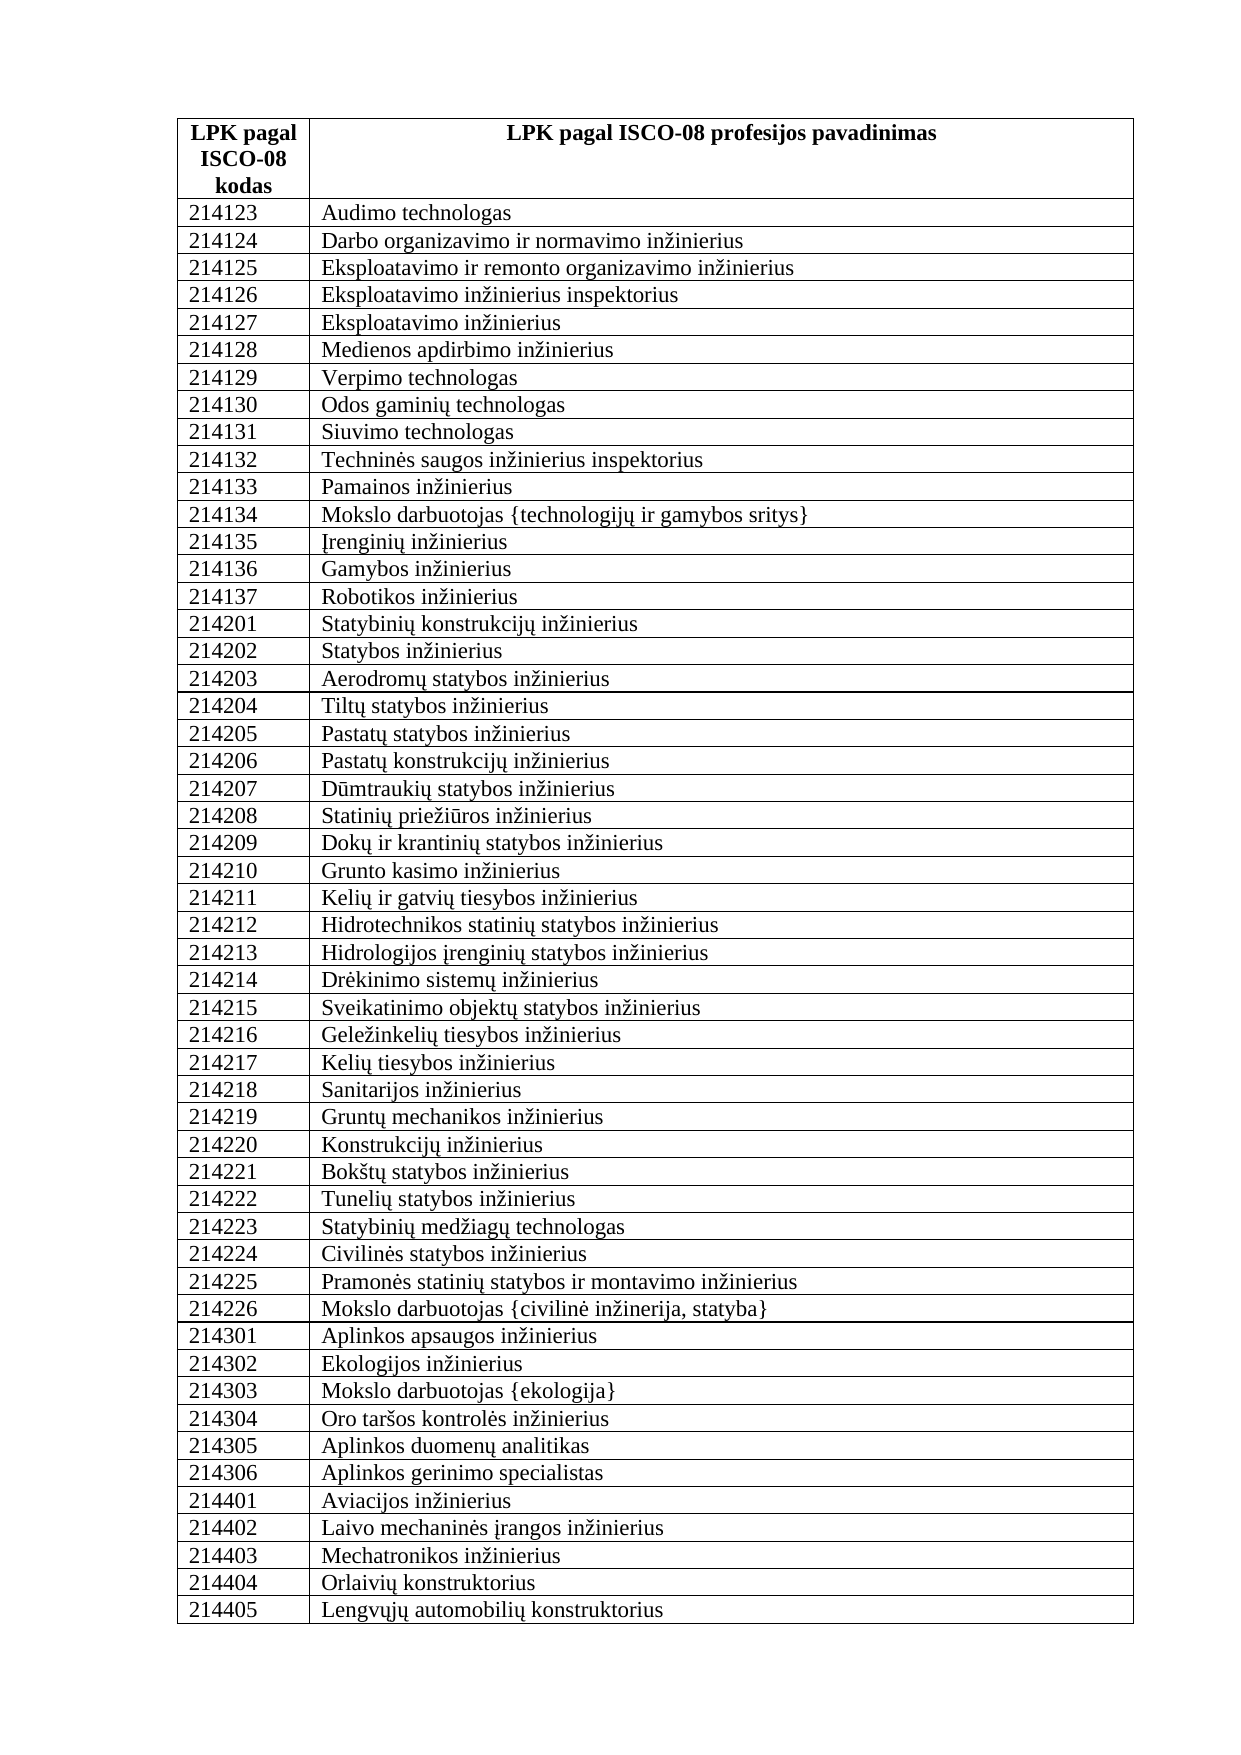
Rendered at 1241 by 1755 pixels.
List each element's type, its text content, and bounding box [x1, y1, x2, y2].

table_cell Hidrotechnikos statinių statybos inžinierius [310, 912, 1133, 938]
table_cell 214124 [178, 227, 309, 253]
table_cell 214212 [178, 912, 309, 938]
table_cell Hidrologijos įrenginių statybos inžinierius [310, 939, 1133, 965]
table_cell 214217 [178, 1049, 309, 1075]
table_cell Grunto kasimo inžinierius [310, 857, 1133, 883]
table_header LPK pagal ISCO-08 profesijos pavadinimas [310, 119, 1133, 198]
table_cell 214126 [178, 281, 309, 308]
table_cell 214218 [178, 1076, 309, 1102]
table_cell 214205 [178, 720, 309, 746]
table_cell Medienos apdirbimo inžinierius [310, 336, 1133, 363]
table_cell Audimo technologas [310, 199, 1133, 226]
table_cell 214306 [178, 1460, 309, 1486]
table_cell Verpimo technologas [310, 364, 1133, 390]
table_cell 214222 [178, 1186, 309, 1212]
table_cell 214207 [178, 775, 309, 801]
table_cell Konstrukcijų inžinierius [310, 1131, 1133, 1157]
table_cell Pastatų statybos inžinierius [310, 720, 1133, 746]
table_cell Pramonės statinių statybos ir montavimo inžinierius [310, 1268, 1133, 1294]
table_cell Pamainos inžinierius [310, 473, 1133, 499]
table_cell 214216 [178, 1021, 309, 1047]
table_cell 214305 [178, 1432, 309, 1458]
table_cell Pastatų konstrukcijų inžinierius [310, 747, 1133, 773]
table_cell 214123 [178, 199, 309, 226]
table_cell 214132 [178, 446, 309, 472]
table_cell Laivo mechaninės įrangos inžinierius [310, 1514, 1133, 1541]
table_cell Kelių tiesybos inžinierius [310, 1049, 1133, 1075]
table_cell Oro taršos kontrolės inžinierius [310, 1405, 1133, 1431]
table_cell 214220 [178, 1131, 309, 1157]
table_cell Statybinių konstrukcijų inžinierius [310, 610, 1133, 637]
table_cell Ekologijos inžinierius [310, 1350, 1133, 1376]
table_cell Statybinių medžiagų technologas [310, 1213, 1133, 1239]
table_cell 214202 [178, 638, 309, 664]
table_cell Darbo organizavimo ir normavimo inžinierius [310, 227, 1133, 253]
table_cell Gamybos inžinierius [310, 555, 1133, 582]
table_cell Mokslo darbuotojas {civilinė inžinerija, statyba} [310, 1295, 1133, 1321]
table_cell 214401 [178, 1487, 309, 1513]
table_cell 214127 [178, 309, 309, 335]
table_cell Techninės saugos inžinierius inspektorius [310, 446, 1133, 472]
table_cell Mokslo darbuotojas {technologijų ir gamybos sritys} [310, 501, 1133, 527]
table_cell Aviacijos inžinierius [310, 1487, 1133, 1513]
table_cell 214219 [178, 1103, 309, 1130]
table_cell 214130 [178, 391, 309, 417]
table_cell 214301 [178, 1323, 309, 1349]
table_cell 214210 [178, 857, 309, 883]
table_cell Gruntų mechanikos inžinierius [310, 1103, 1133, 1130]
table_cell 214213 [178, 939, 309, 965]
table_cell Kelių ir gatvių tiesybos inžinierius [310, 884, 1133, 911]
table_cell 214226 [178, 1295, 309, 1321]
table_cell Aerodromų statybos inžinierius [310, 665, 1133, 691]
table_cell 214303 [178, 1377, 309, 1404]
table_cell Eksploatavimo inžinierius inspektorius [310, 281, 1133, 308]
table_cell Eksploatavimo ir remonto organizavimo inžinierius [310, 254, 1133, 280]
table_cell 214215 [178, 994, 309, 1020]
table_cell 214134 [178, 501, 309, 527]
table_cell Tunelių statybos inžinierius [310, 1186, 1133, 1212]
table_cell Drėkinimo sistemų inžinierius [310, 966, 1133, 993]
table_cell 214204 [178, 693, 309, 719]
table_cell 214208 [178, 802, 309, 828]
table_cell 214403 [178, 1542, 309, 1568]
table_cell 214221 [178, 1158, 309, 1184]
table_cell Civilinės statybos inžinierius [310, 1240, 1133, 1267]
table_cell Mechatronikos inžinierius [310, 1542, 1133, 1568]
table_cell 214131 [178, 419, 309, 445]
table_cell Aplinkos duomenų analitikas [310, 1432, 1133, 1458]
table_cell 214304 [178, 1405, 309, 1431]
table_cell 214201 [178, 610, 309, 637]
table_cell Dūmtraukių statybos inžinierius [310, 775, 1133, 801]
table_cell 214206 [178, 747, 309, 773]
table_cell 214405 [178, 1596, 309, 1623]
table_cell 214128 [178, 336, 309, 363]
table_cell 214129 [178, 364, 309, 390]
table_cell Eksploatavimo inžinierius [310, 309, 1133, 335]
table_cell 214404 [178, 1569, 309, 1595]
table_cell Robotikos inžinierius [310, 583, 1133, 609]
table_cell Orlaivių konstruktorius [310, 1569, 1133, 1595]
table_cell Tiltų statybos inžinierius [310, 693, 1133, 719]
table_cell 214223 [178, 1213, 309, 1239]
table_cell Statybos inžinierius [310, 638, 1133, 664]
table_cell Mokslo darbuotojas {ekologija} [310, 1377, 1133, 1404]
table_cell 214203 [178, 665, 309, 691]
table_cell Dokų ir krantinių statybos inžinierius [310, 829, 1133, 856]
table_cell 214136 [178, 555, 309, 582]
table_cell Geležinkelių tiesybos inžinierius [310, 1021, 1133, 1047]
table_cell Statinių priežiūros inžinierius [310, 802, 1133, 828]
table_cell 214302 [178, 1350, 309, 1376]
table_cell 214137 [178, 583, 309, 609]
table_cell Įrenginių inžinierius [310, 528, 1133, 554]
table_cell Lengvųjų automobilių konstruktorius [310, 1596, 1133, 1623]
table_cell 214224 [178, 1240, 309, 1267]
table_cell 214211 [178, 884, 309, 911]
table_cell Sanitarijos inžinierius [310, 1076, 1133, 1102]
table_cell 214214 [178, 966, 309, 993]
table_cell 214133 [178, 473, 309, 499]
table_header LPK pagal ISCO-08 kodas [178, 119, 309, 198]
table_cell 214125 [178, 254, 309, 280]
table_cell Aplinkos apsaugos inžinierius [310, 1323, 1133, 1349]
table_cell Siuvimo technologas [310, 419, 1133, 445]
table_cell 214225 [178, 1268, 309, 1294]
table_cell Aplinkos gerinimo specialistas [310, 1460, 1133, 1486]
table_cell Odos gaminių technologas [310, 391, 1133, 417]
table_cell Sveikatinimo objektų statybos inžinierius [310, 994, 1133, 1020]
table_cell 214209 [178, 829, 309, 856]
table_cell 214402 [178, 1514, 309, 1541]
table_cell 214135 [178, 528, 309, 554]
table_cell Bokštų statybos inžinierius [310, 1158, 1133, 1184]
